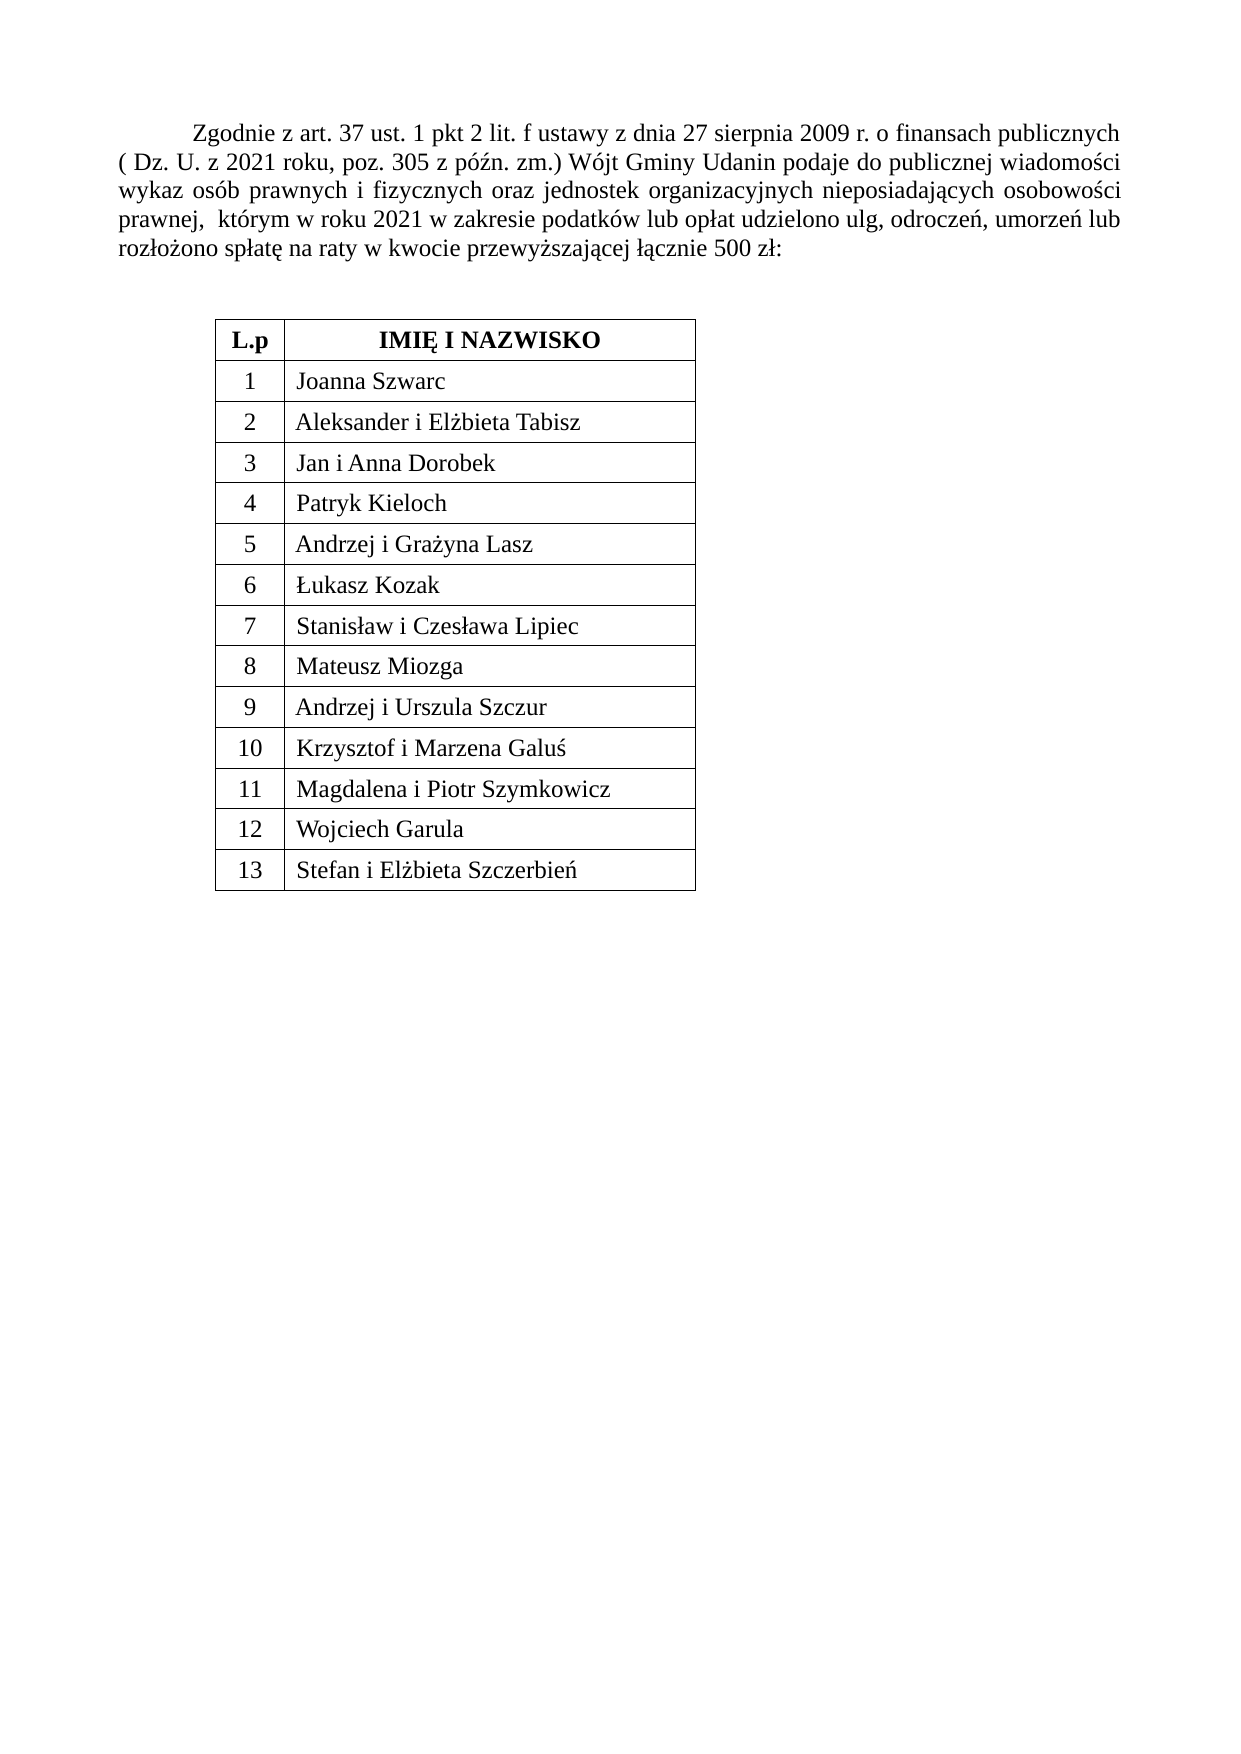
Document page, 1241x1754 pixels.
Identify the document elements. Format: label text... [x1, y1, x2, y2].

table_cell Andrzej i Urszula Szczur [285, 687, 695, 727]
table_cell Stefan i Elżbieta Szczerbień [285, 850, 695, 889]
table_cell Patryk Kieloch [285, 483, 695, 523]
table_cell 9 [216, 687, 284, 727]
text Zgodnie z art. 37 ust. 1 pkt 2 lit. f ustawy z dnia 27 sierpnia 2009 r. o finansach publicznych ( Dz. U. z 2021 roku, poz. 305 z późn. zm.) Wójt Gminy Udanin podaje do publicznej wiadomości wykaz osób prawnych i fizycznych oraz jednostek organizacyjnych nieposiadających osobowości prawnej, którym w roku 2021 w zakresie podatków lub opłat udzielono ulg, odroczeń, umorzeń lub rozłożono spłatę na raty w kwocie przewyższającej łącznie 500 zł: [118, 118, 1122, 262]
table_cell 11 [216, 769, 284, 808]
table_cell Joanna Szwarc [285, 361, 695, 401]
table_cell Jan i Anna Dorobek [285, 443, 695, 482]
table_cell 12 [216, 809, 284, 849]
table_cell 7 [216, 606, 284, 645]
table_cell 6 [216, 565, 284, 604]
table_header IMIĘ I NAZWISKO [285, 320, 695, 360]
table_cell Krzysztof i Marzena Galuś [285, 728, 695, 767]
table_header L.p [216, 320, 284, 360]
table_cell 4 [216, 483, 284, 523]
table_cell 1 [216, 361, 284, 401]
table_cell Aleksander i Elżbieta Tabisz [285, 402, 695, 442]
table_cell 3 [216, 443, 284, 482]
table_cell Łukasz Kozak [285, 565, 695, 604]
table_cell 10 [216, 728, 284, 767]
table_cell 2 [216, 402, 284, 442]
table_cell Stanisław i Czesława Lipiec [285, 606, 695, 645]
table_cell Magdalena i Piotr Szymkowicz [285, 769, 695, 808]
table_cell 5 [216, 524, 284, 564]
table_cell Andrzej i Grażyna Lasz [285, 524, 695, 564]
table_cell Wojciech Garula [285, 809, 695, 849]
table_cell Mateusz Miozga [285, 646, 695, 686]
table_cell 13 [216, 850, 284, 889]
table_cell 8 [216, 646, 284, 686]
